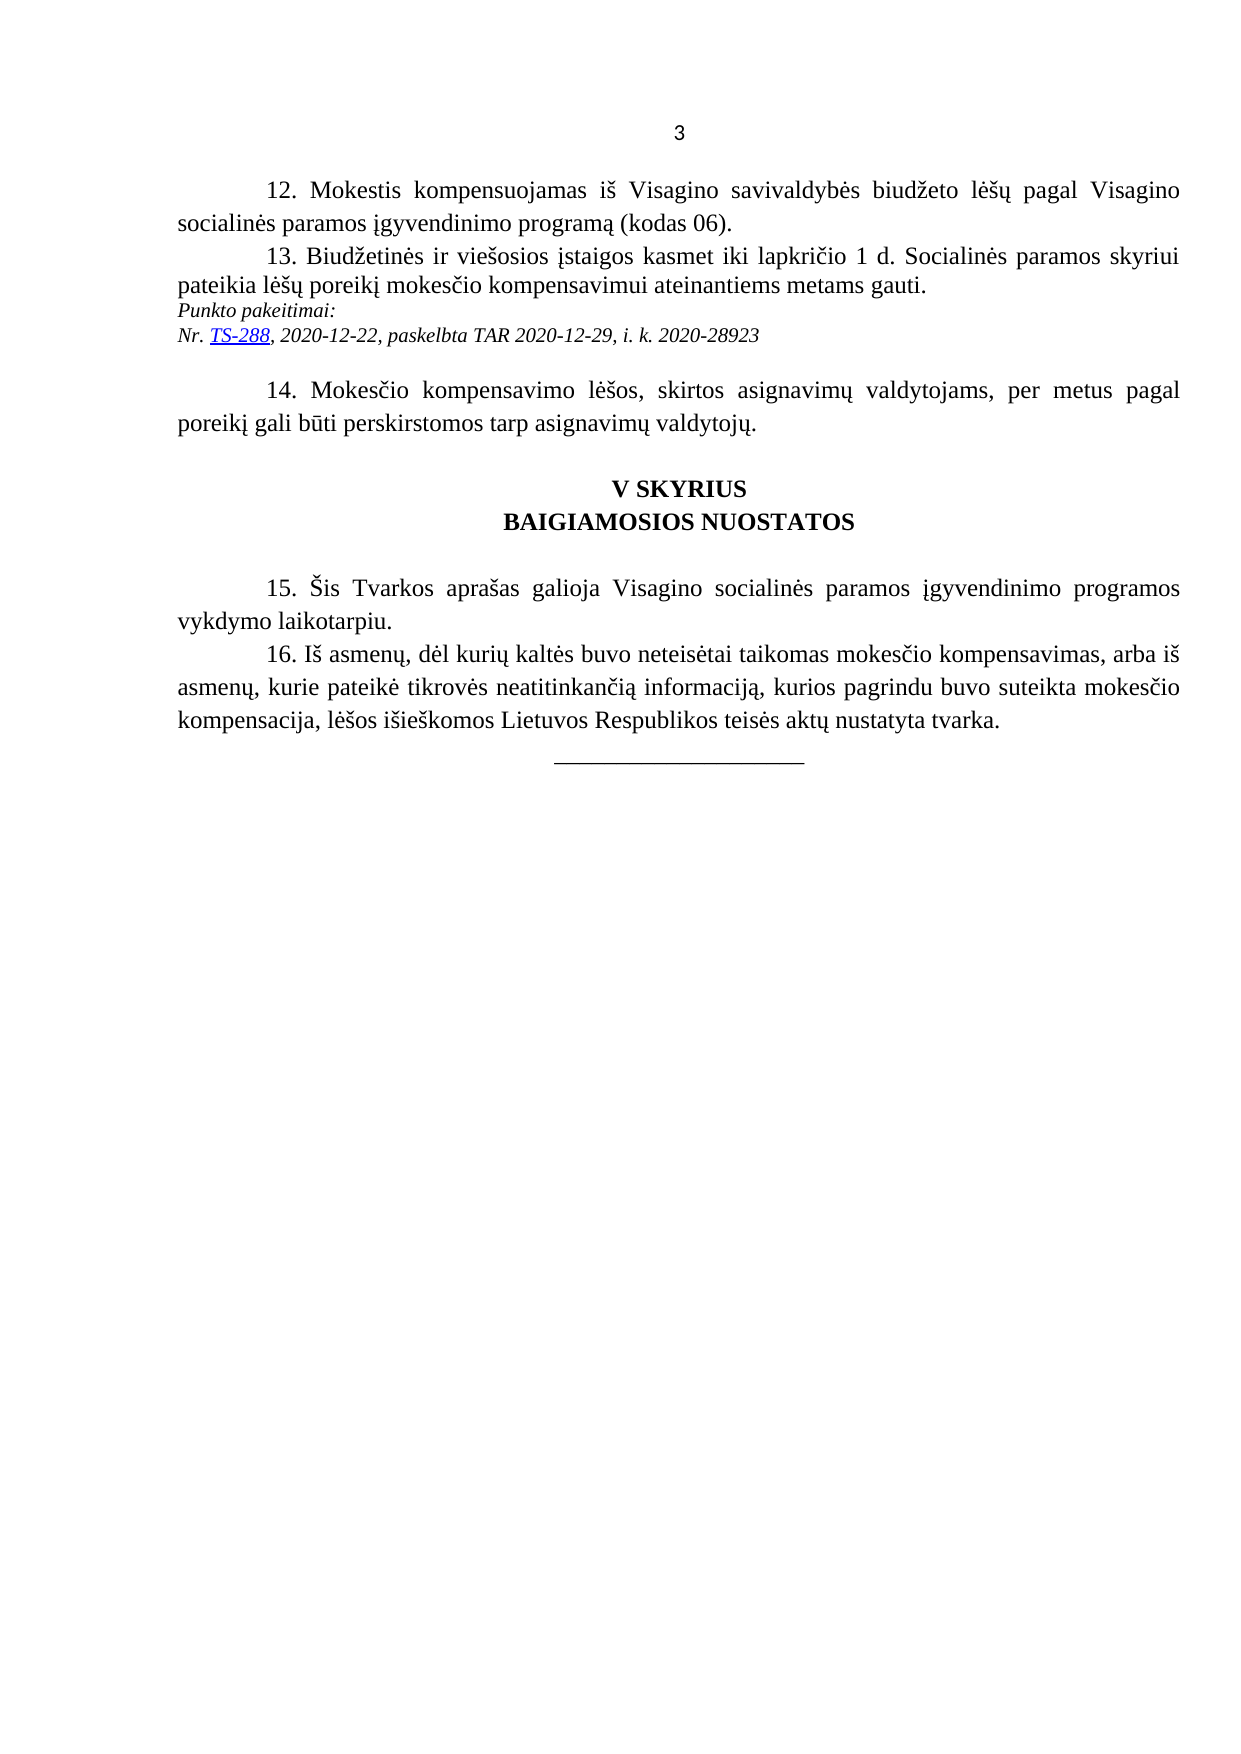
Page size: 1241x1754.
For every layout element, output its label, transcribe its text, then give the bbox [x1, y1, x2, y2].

text 16. Iš asmenų, dėl kurių kaltės buvo neteisėtai taikomas mokesčio kompensavimas, arba iš asmenų, kurie pateikė tikrovės neatitinkančią informaciją, kurios pagrindu buvo suteikta mokesčio kompensacija, lėšos išieškomos Lietuvos Respublikos teisės aktų nustatyta tvarka. [177, 639, 1181, 734]
text Punkto pakeitimai: [177, 298, 1181, 322]
text 15. Šis Tvarkos aprašas galioja Visagino socialinės paramos įgyvendinimo programos vykdymo laikotarpiu. [177, 573, 1181, 635]
text V SKYRIUS [177, 474, 1181, 503]
text Nr. TS-288, 2020-12-22, paskelbta TAR 2020-12-29, i. k. 2020-28923 [177, 322, 1181, 347]
text 13. Biudžetinės ir viešosios įstaigos kasmet iki lapkričio 1 d. Socialinės paramos skyriui pateikia lėšų poreikį mokesčio kompensavimui ateinantiems metams gauti. [177, 241, 1181, 298]
text BAIGIAMOSIOS NUOSTATOS [177, 507, 1181, 536]
text 14. Mokesčio kompensavimo lėšos, skirtos asignavimų valdytojams, per metus pagal poreikį gali būti perskirstomos tarp asignavimų valdytojų. [177, 375, 1181, 437]
text 12. Mokestis kompensuojamas iš Visagino savivaldybės biudžeto lėšų pagal Visagino socialinės paramos įgyvendinimo programą (kodas 06). [177, 175, 1181, 237]
text ____________________ [177, 738, 1181, 767]
